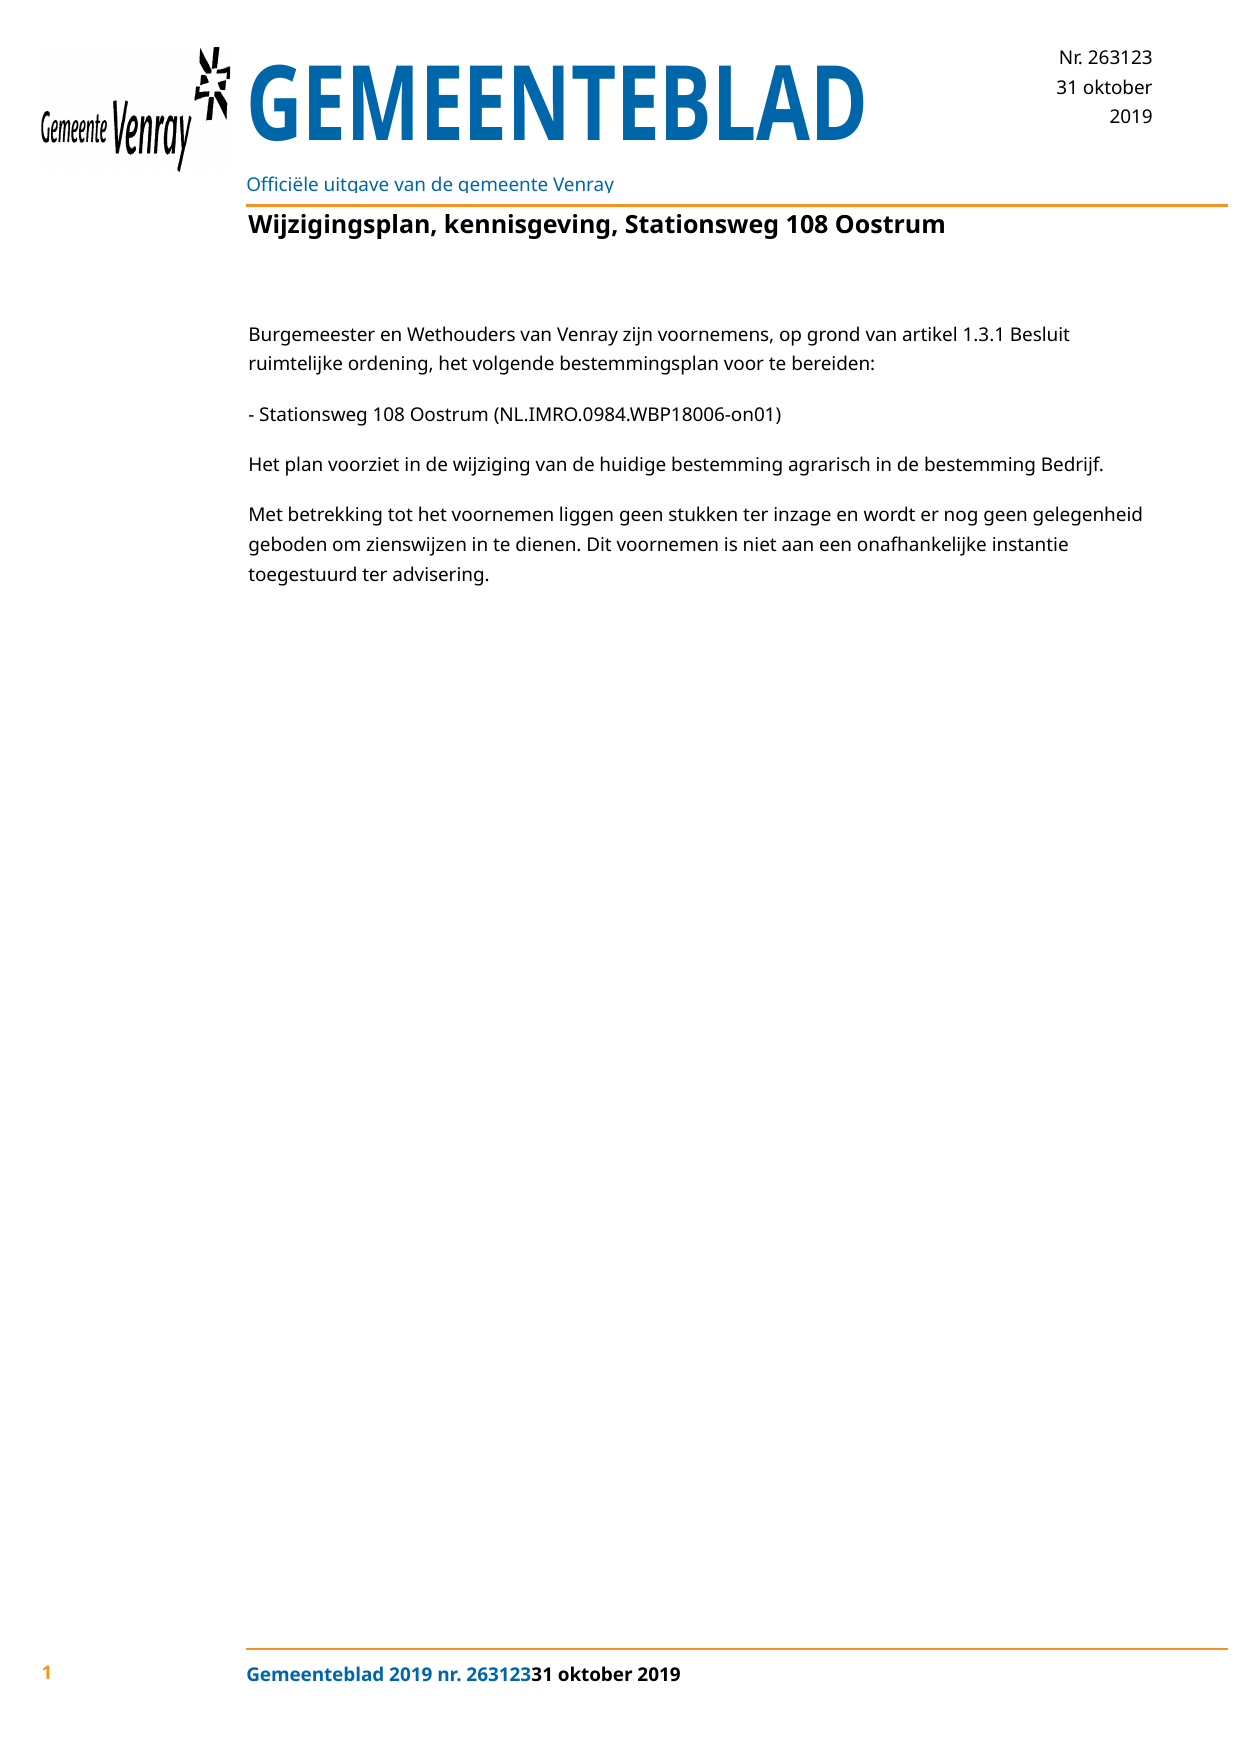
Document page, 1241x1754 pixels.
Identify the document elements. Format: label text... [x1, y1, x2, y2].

text Met betrekking tot het voornemen liggen geen stukken ter inzage en wordt er nog geen gelegenheid geboden om zienswijzen in te dienen. Dit voornemen is niet aan een onafhankelijke instantie toegestuurd ter advisering. [248, 502, 1152, 586]
text Wijzigingsplan, kennisgeving, Stationsweg 108 Oostrum [248, 207, 1152, 241]
text Burgemeester en Wethouders van Venray zijn voornemens, op grond van artikel 1.3.1 Besluit ruimtelijke ordening, het volgende bestemmingsplan voor te bereiden: [248, 321, 1152, 376]
text Het plan voorziet in de wijziging van de huidige bestemming agrarisch in de bestemming Bedrijf. [248, 451, 1152, 477]
picture [41, 47, 231, 172]
text - Stationsweg 108 Oostrum (NL.IMRO.0984.WBP18006-on01) [248, 401, 1152, 426]
